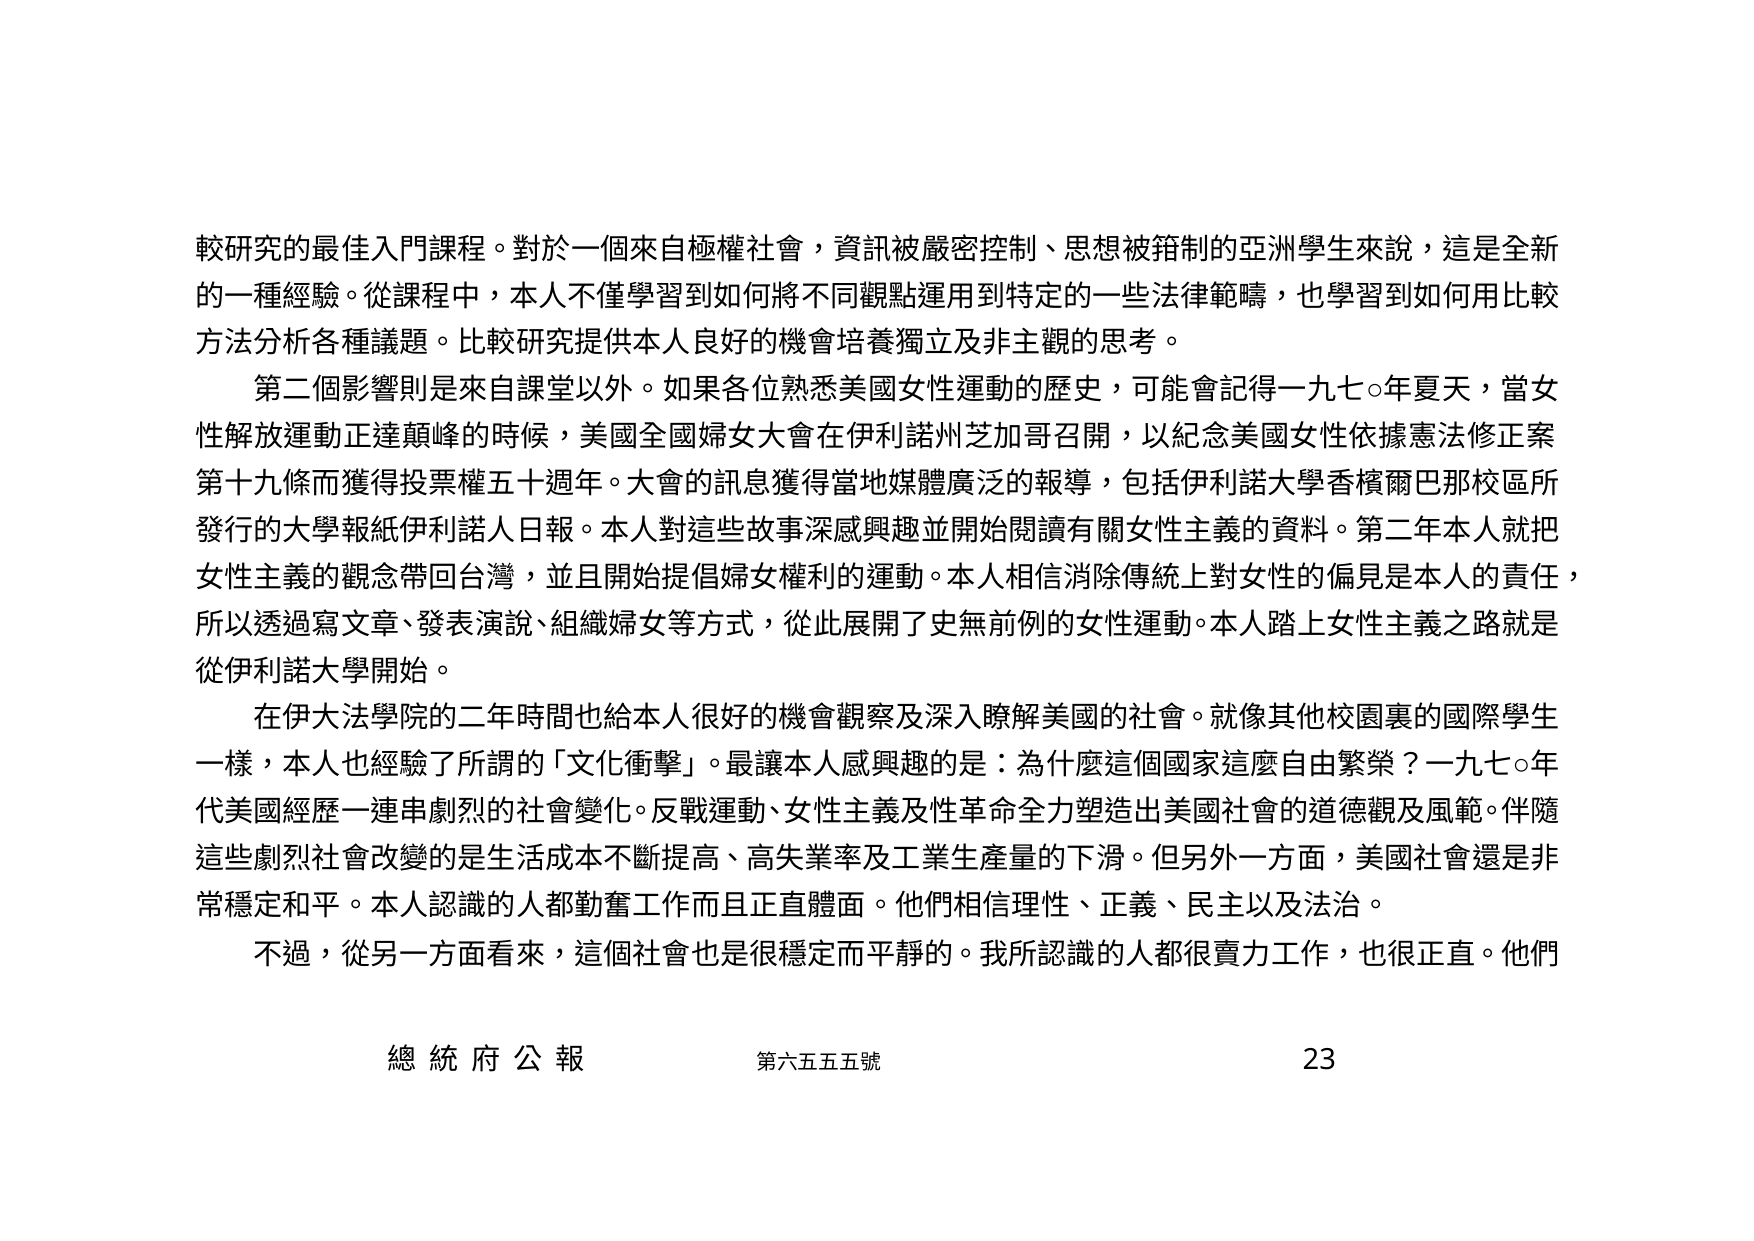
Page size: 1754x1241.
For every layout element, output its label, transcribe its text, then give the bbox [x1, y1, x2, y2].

text 較研究的最佳入門課程。對於一個來自極權社會，資訊被嚴密控制、思想被箝制的亞洲學生來說，這是全新的一種經驗。從課程中，本人不僅學習到如何將不同觀點運用到特定的一些法律範疇，也學習到如何用比較方法分析各種議題。比較研究提供本人良好的機會培養獨立及非主觀的思考。 [195, 222, 1559, 362]
text 不過，從另一方面看來，這個社會也是很穩定而平靜的。我所認識的人都很賣力工作，也很正直。他們 [195, 925, 1559, 975]
text 在伊大法學院的二年時間也給本人很好的機會觀察及深入瞭解美國的社會。就像其他校園裏的國際學生一樣，本人也經驗了所謂的「文化衝擊」。最讓本人感興趣的是：為什麼這個國家這麼自由繁榮？一九七○年代美國經歷一連串劇烈的社會變化。反戰運動、女性主義及性革命全力塑造出美國社會的道德觀及風範。伴隨這些劇烈社會改變的是生活成本不斷提高、高失業率及工業生產量的下滑。但另外一方面，美國社會還是非常穩定和平。本人認識的人都勤奮工作而且正直體面。他們相信理性、正義、民主以及法治。 [195, 690, 1559, 925]
text 第二個影響則是來自課堂以外。如果各位熟悉美國女性運動的歷史，可能會記得一九七○年夏天，當女性解放運動正達顛峰的時候，美國全國婦女大會在伊利諾州芝加哥召開，以紀念美國女性依據憲法修正案第十九條而獲得投票權五十週年。大會的訊息獲得當地媒體廣泛的報導，包括伊利諾大學香檳爾巴那校區所發行的大學報紙伊利諾人日報。本人對這些故事深感興趣並開始閱讀有關女性主義的資料。第二年本人就把女性主義的觀念帶回台灣，並且開始提倡婦女權利的運動。本人相信消除傳統上對女性的偏見是本人的責任，所以透過寫文章、發表演說、組織婦女等方式，從此展開了史無前例的女性運動。本人踏上女性主義之路就是從伊利諾大學開始。 [195, 362, 1559, 690]
